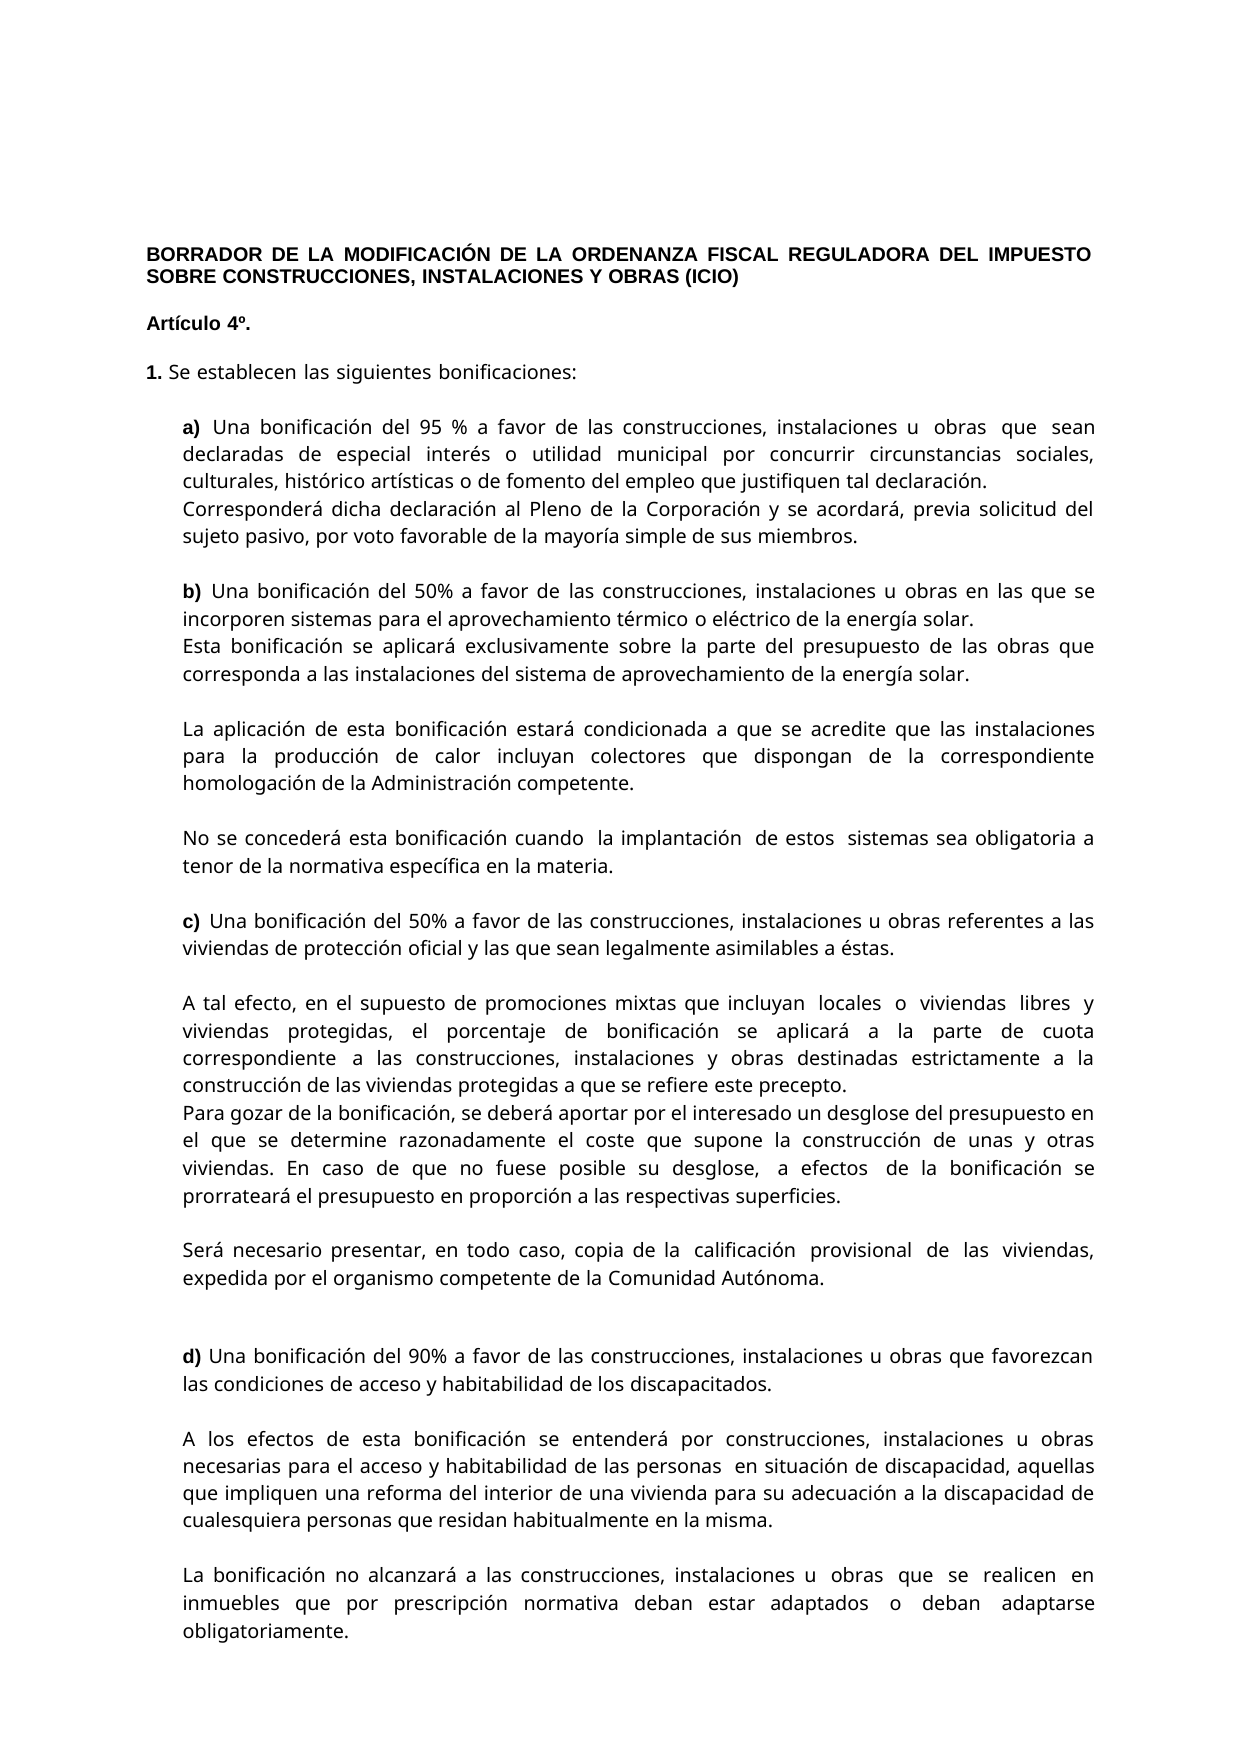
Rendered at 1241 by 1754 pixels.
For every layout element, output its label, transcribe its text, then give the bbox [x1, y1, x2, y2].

text A los efectos de esta bonificación se entenderá por construcciones, instalaciones u obras necesarias para el acceso y habitabilidad de las personas en situación de discapacidad, aquellas que impliquen una reforma del interior de una vivienda para su adecuación a la discapacidad de cualesquiera personas que residan habitualmente en la misma. [182, 1425, 1095, 1533]
text La aplicación de esta bonificación estará condicionada a que se acredite que las instalaciones para la producción de calor incluyan colectores que dispongan de la correspondiente homologación de la Administración competente. [182, 715, 1095, 797]
text Corresponderá dicha declaración al Pleno de la Corporación y se acordará, previa solicitud del sujeto pasivo, por voto favorable de la mayoría simple de sus miembros. [182, 495, 1095, 549]
list Una bonificación del 50% a favor de las construcciones, instalaciones u obras en las que se incorporen sistemas para el aprovechamiento térmico o eléctrico de la energía solar. [182, 577, 1095, 632]
list Una bonificación del 50% a favor de las construcciones, instalaciones u obras referentes a las viviendas de protección oficial y las que sean legalmente asimilables a éstas. [182, 907, 1095, 962]
list Una bonificación del 90% a favor de las construcciones, instalaciones u obras que favorezcan las condiciones de acceso y habitabilidad de los discapacitados. [182, 1343, 1095, 1397]
text Para gozar de la bonificación, se deberá aportar por el interesado un desglose del presupuesto en el que se determine razonadamente el coste que supone la construcción de unas y otras viviendas. En caso de que no fuese posible su desglose, a efectos de la bonificación se prorrateará el presupuesto en proporción a las respectivas superficies. [182, 1099, 1095, 1209]
text Será necesario presentar, en todo caso, copia de la calificación provisional de las viviendas, expedida por el organismo competente de la Comunidad Autónoma. [182, 1237, 1095, 1291]
title BORRADOR DE LA MODIFICACIÓN DE LA ORDENANZA FISCAL REGULADORA DEL IMPUESTO SOBRE CONSTRUCCIONES, INSTALACIONES Y OBRAS (ICIO) [146, 242, 1107, 288]
text A tal efecto, en el supuesto de promociones mixtas que incluyan locales o viviendas libres y viviendas protegidas, el porcentaje de bonificación se aplicará a la parte de cuota correspondiente a las construcciones, instalaciones y obras destinadas estrictamente a la construcción de las viviendas protegidas a que se refiere este precepto. [182, 990, 1095, 1098]
text No se concederá esta bonificación cuando la implantación de estos sistemas sea obligatoria a tenor de la normativa específica en la materia. [182, 825, 1095, 879]
text La bonificación no alcanzará a las construcciones, instalaciones u obras que se realicen en inmuebles que por prescripción normativa deban estar adaptados o deban adaptarse obligatoriamente. [182, 1561, 1095, 1644]
text Esta bonificación se aplicará exclusivamente sobre la parte del presupuesto de las obras que corresponda a las instalaciones del sistema de aprovechamiento de la energía solar. [182, 633, 1095, 687]
list Se establecen las siguientes bonificaciones: [146, 358, 1107, 386]
title Artículo 4º. [146, 312, 1107, 334]
list Una bonificación del 95 % a favor de las construcciones, instalaciones u obras que sean declaradas de especial interés o utilidad municipal por concurrir circunstancias sociales, culturales, histórico artísticas o de fomento del empleo que justifiquen tal declaración. [182, 413, 1095, 495]
